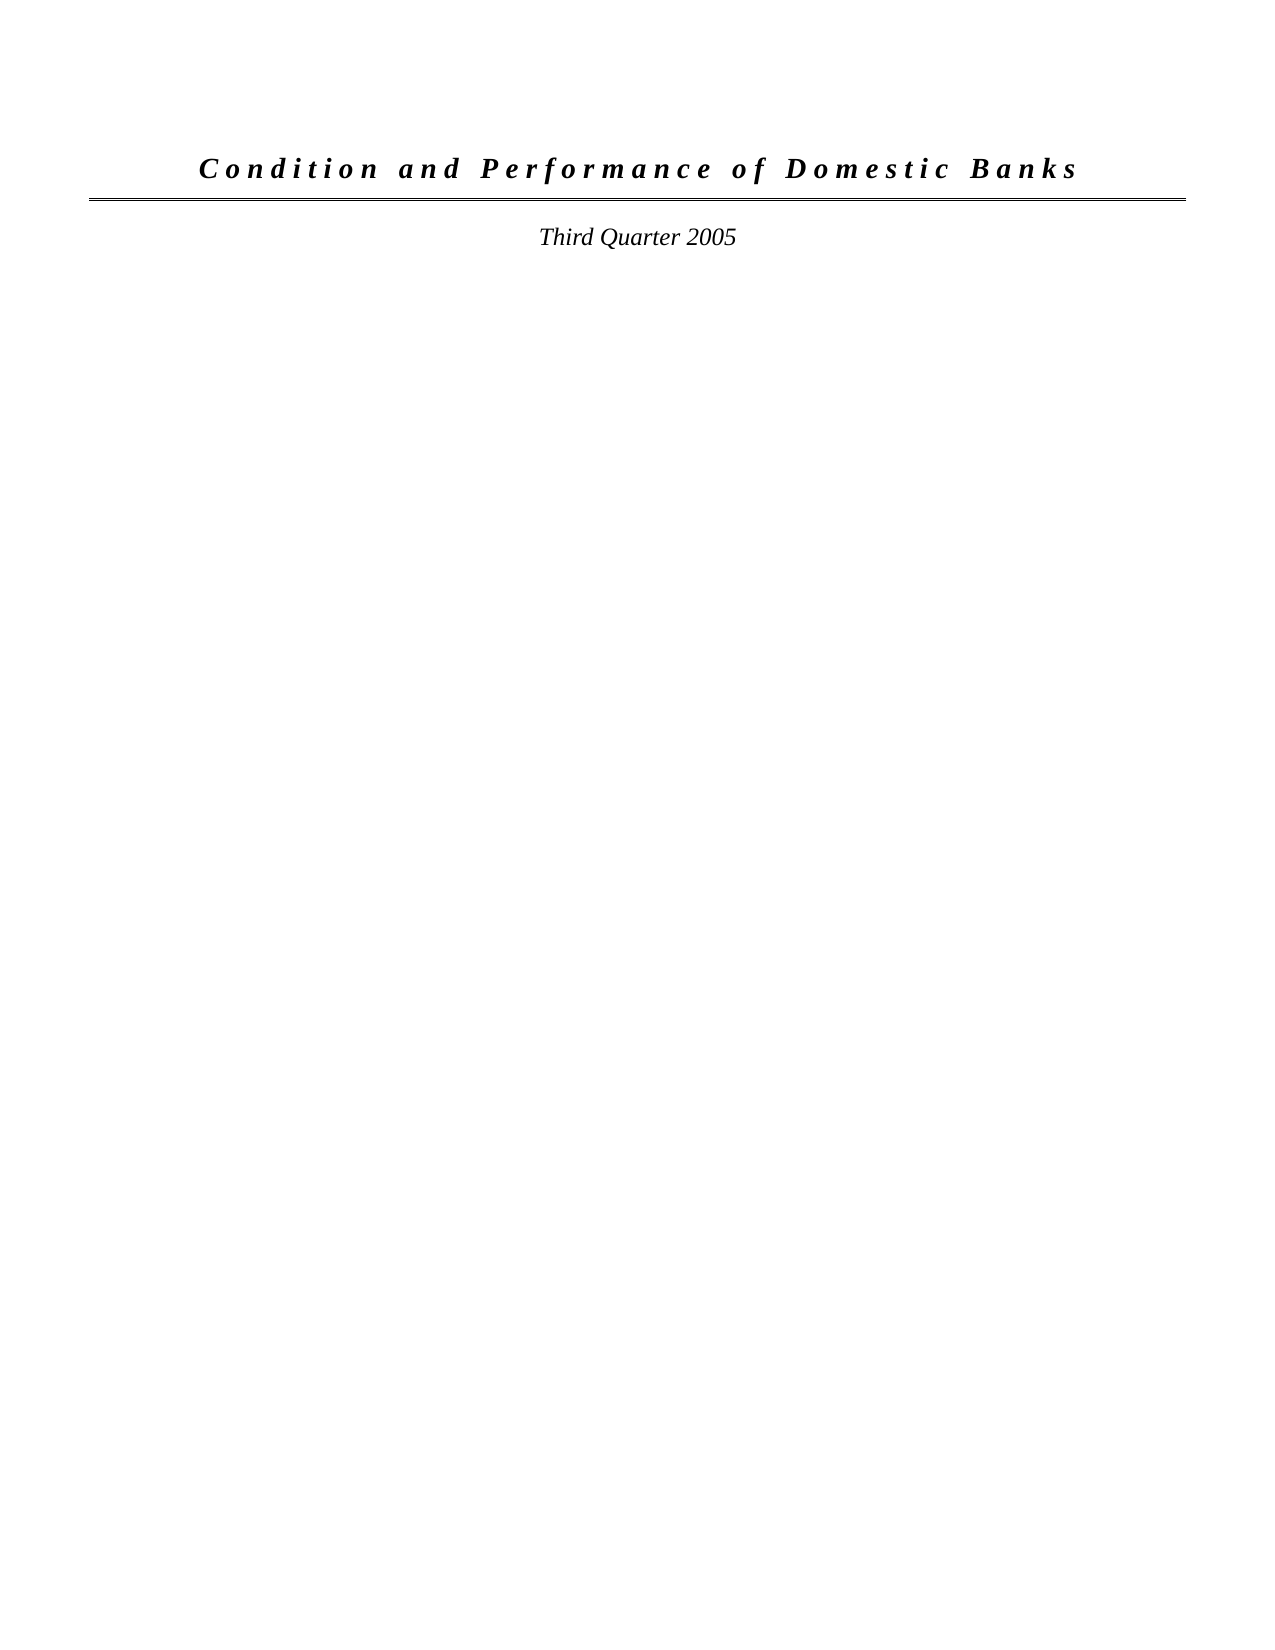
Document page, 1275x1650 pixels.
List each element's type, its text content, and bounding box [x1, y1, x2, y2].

subtitle Third Quarter 2005 [89, 213, 1186, 251]
subtitle Condition and Performance of Domestic Banks [89, 148, 1186, 198]
